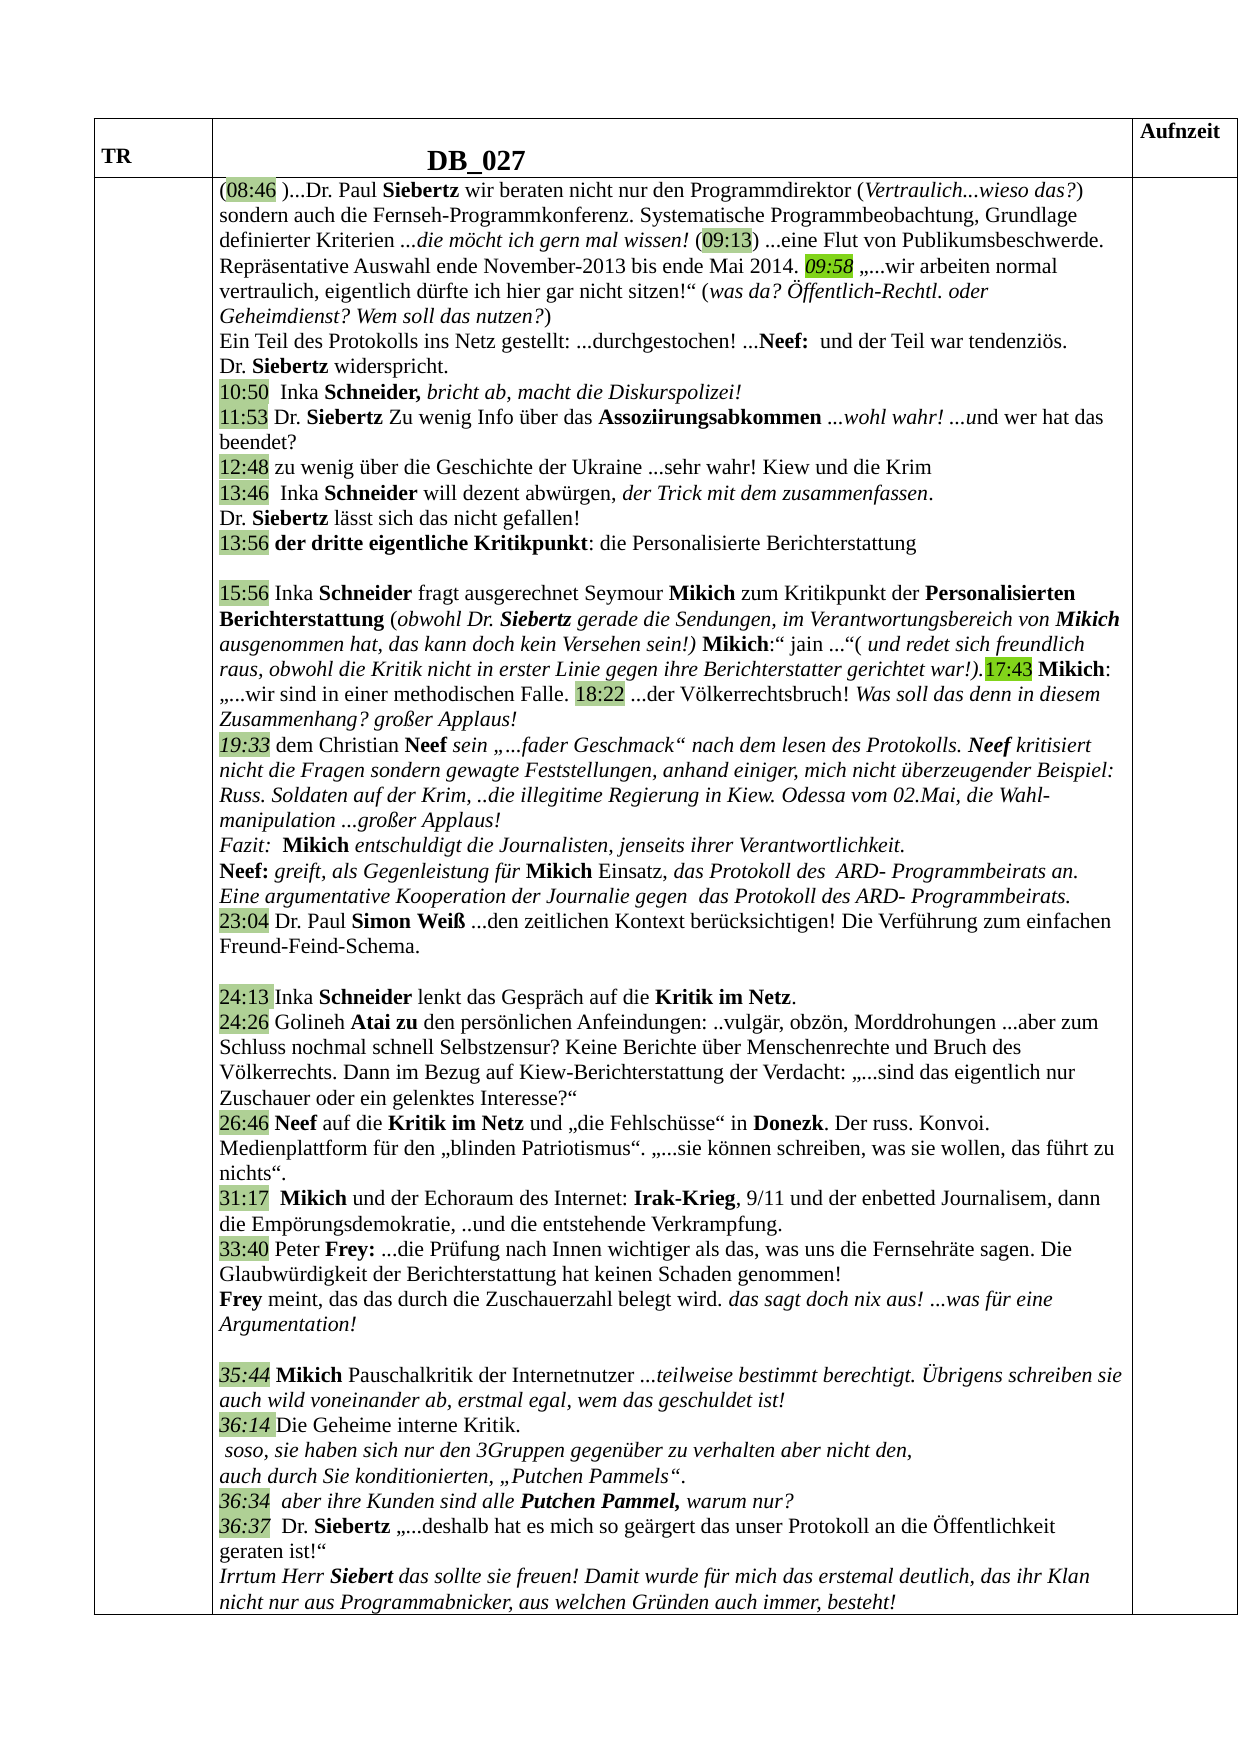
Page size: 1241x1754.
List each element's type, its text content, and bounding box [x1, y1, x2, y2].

table_header DB_027 [213, 119, 1132, 177]
table_cell [95, 178, 212, 1614]
table_cell [1133, 178, 1237, 1614]
table_cell (08:46 )...Dr. Paul Siebertz wir beraten nicht nur den Programmdirektor (Vertraulich...wieso das?) sondern auch die Fernseh-Programmkonferenz. Systematische Programmbeobachtung, Grundlage definierter Kriterien ...die möcht ich gern mal wissen! (09:13) ...eine Flut von Publikumsbeschwerde. Repräsentative Auswahl ende November-2013 bis ende Mai 2014. 09:58 „...wir arbeiten normal vertraulich, eigentlich dürfte ich hier gar nicht sitzen!“ (was da? Öffentlich-Rechtl. oder Geheimdienst? Wem soll das nutzen?) Ein Teil des Protokolls ins Netz gestellt: ...durchgestochen! ...Neef: und der Teil war tendenziös. Dr. Siebertz widerspricht. 10:50 Inka Schneider, bricht ab, macht die Diskurspolizei! 11:53 Dr. Siebertz Zu wenig Info über das Assoziirungsabkommen ...wohl wahr! ...und wer hat das beendet? 12:48 zu wenig über die Geschichte der Ukraine ...sehr wahr! Kiew und die Krim 13:46 Inka Schneider will dezent abwürgen, der Trick mit dem zusammenfassen. Dr. Siebertz lässt sich das nicht gefallen! 13:56 der dritte eigentliche Kritikpunkt: die Personalisierte Berichterstattung 15:56 Inka Schneider fragt ausgerechnet Seymour Mikich zum Kritikpunkt der Personalisierten Berichterstattung (obwohl Dr. Siebertz gerade die Sendungen, im Verantwortungsbereich von Mikich ausgenommen hat, das kann doch kein Versehen sein!) Mikich:“ jain ...“( und redet sich freundlich raus, obwohl die Kritik nicht in erster Linie gegen ihre Berichterstatter gerichtet war!).17:43 Mikich: „...wir sind in einer methodischen Falle. 18:22 ...der Völkerrechtsbruch! Was soll das denn in diesem Zusammenhang? großer Applaus! 19:33 dem Christian Neef sein „...fader Geschmack“ nach dem lesen des Protokolls. Neef kritisiert nicht die Fragen sondern gewagte Feststellungen, anhand einiger, mich nicht überzeugender Beispiel: Russ. Soldaten auf der Krim, ..die illegitime Regierung in Kiew. Odessa vom 02.Mai, die Wahl-manipulation ...großer Applaus! Fazit: Mikich entschuldigt die Journalisten, jenseits ihrer Verantwortlichkeit. Neef: greift, als Gegenleistung für Mikich Einsatz, das Protokoll des ARD- Programmbeirats an. Eine argumentative Kooperation der Journalie gegen das Protokoll des ARD- Programmbeirats. 23:04 Dr. Paul Simon Weiß ...den zeitlichen Kontext berücksichtigen! Die Verführung zum einfachen Freund-Feind-Schema. 24:13 Inka Schneider lenkt das Gespräch auf die Kritik im Netz. 24:26 Golineh Atai zu den persönlichen Anfeindungen: ..vulgär, obzön, Morddrohungen ...aber zum Schluss nochmal schnell Selbstzensur? Keine Berichte über Menschenrechte und Bruch des Völkerrechts. Dann im Bezug auf Kiew-Berichterstattung der Verdacht: „...sind das eigentlich nur Zuschauer oder ein gelenktes Interesse?“ 26:46 Neef auf die Kritik im Netz und „die Fehlschüsse“ in Donezk. Der russ. Konvoi. Medienplattform für den „blinden Patriotismus“. „...sie können schreiben, was sie wollen, das führt zu nichts“. 31:17 Mikich und der Echoraum des Internet: Irak-Krieg, 9/11 und der enbetted Journalisem, dann die Empörungsdemokratie, ..und die entstehende Verkrampfung. 33:40 Peter Frey: ...die Prüfung nach Innen wichtiger als das, was uns die Fernsehräte sagen. Die Glaubwürdigkeit der Berichterstattung hat keinen Schaden genommen! Frey meint, das das durch die Zuschauerzahl belegt wird. das sagt doch nix aus! ...was für eine Argumentation! 35:44 Mikich Pauschalkritik der Internetnutzer ...teilweise bestimmt berechtigt. Übrigens schreiben sie auch wild voneinander ab, erstmal egal, wem das geschuldet ist! 36:14 Die Geheime interne Kritik. soso, sie haben sich nur den 3Gruppen gegenüber zu verhalten aber nicht den, auch durch Sie konditionierten, „Putchen Pammels“. 36:34 aber ihre Kunden sind alle Putchen Pammel, warum nur? 36:37 Dr. Siebertz „...deshalb hat es mich so geärgert das unser Protokoll an die Öffentlichkeit geraten ist!“ Irrtum Herr Siebert das sollte sie freuen! Damit wurde für mich das erstemal deutlich, das ihr Klan nicht nur aus Programmabnicker, aus welchen Gründen auch immer, besteht! [213, 178, 1132, 1614]
table_header TR [95, 119, 212, 177]
table_header Aufnzeit [1133, 119, 1237, 177]
